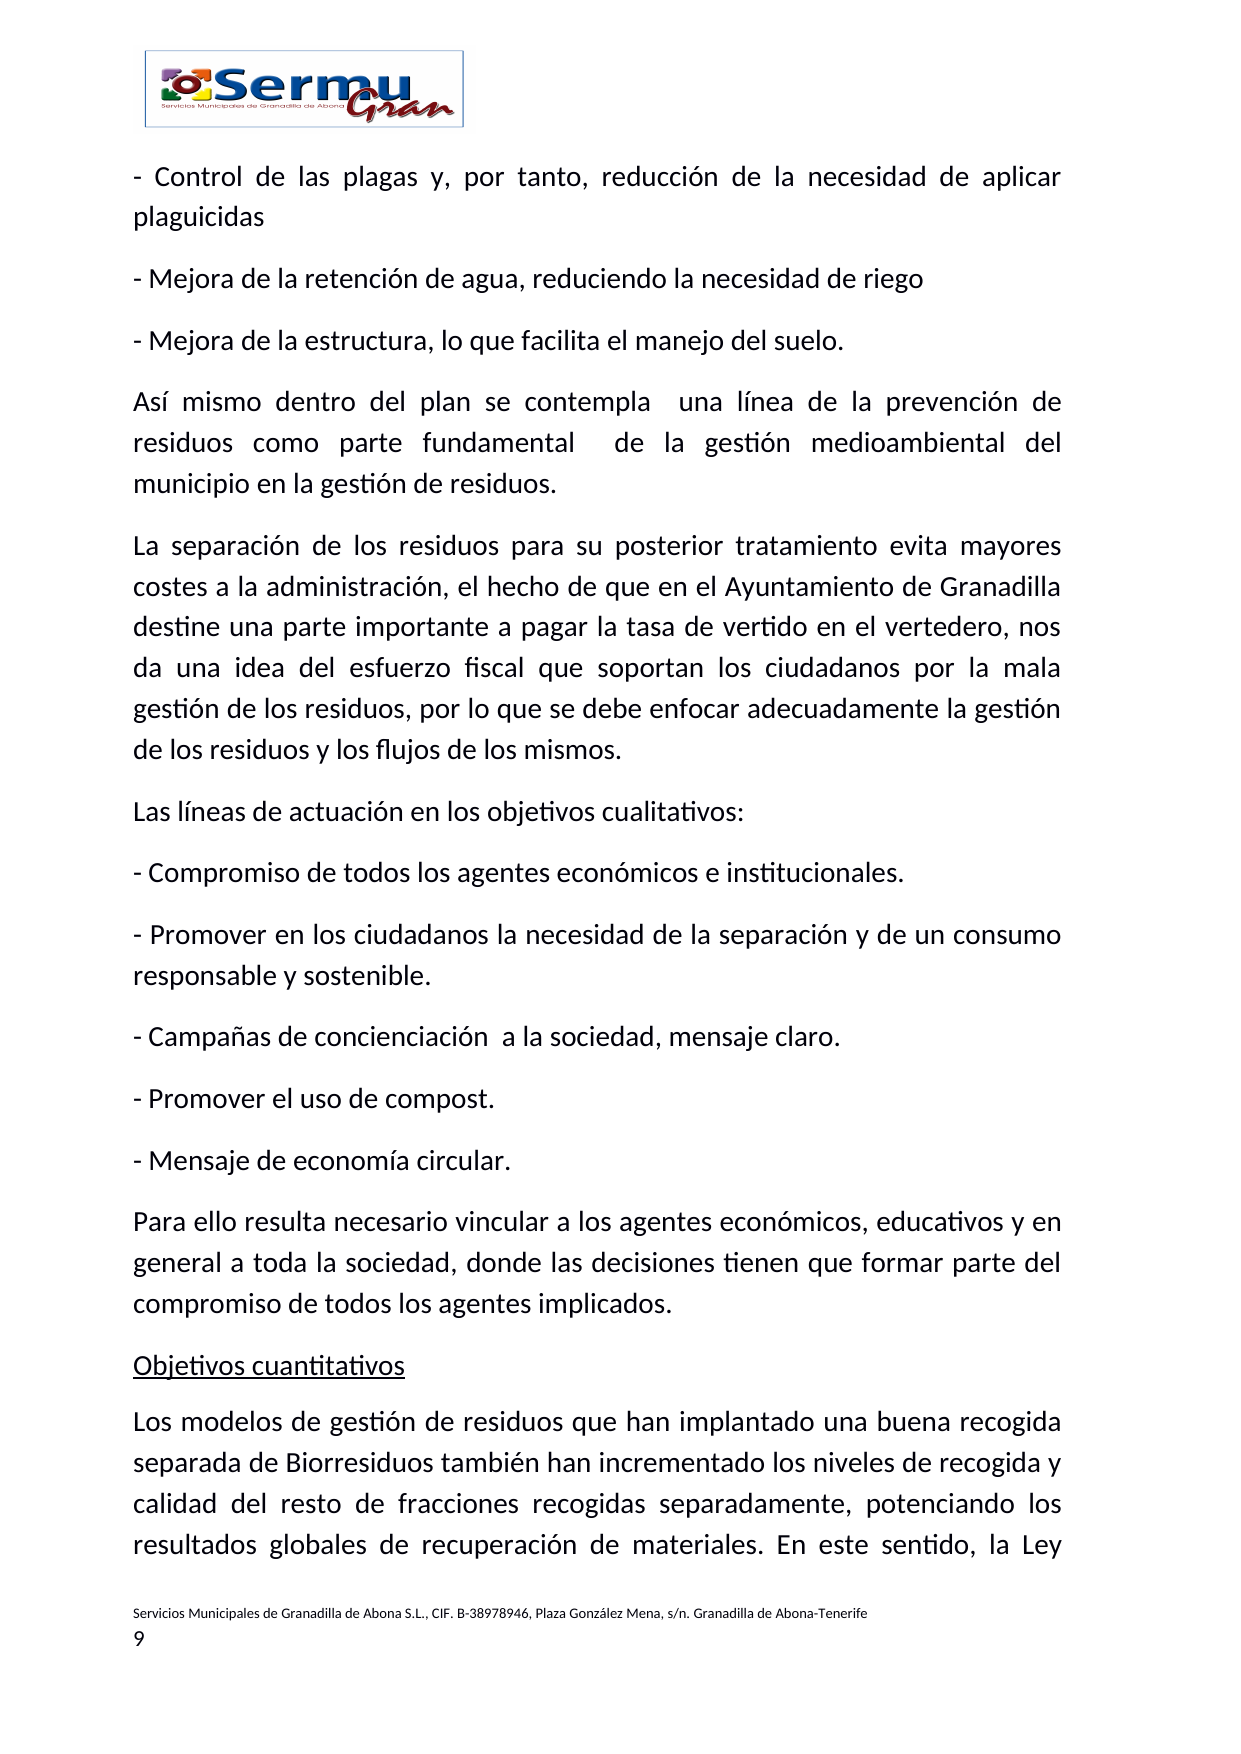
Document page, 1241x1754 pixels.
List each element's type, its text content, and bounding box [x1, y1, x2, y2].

text - Promover en los ciudadanos la necesidad de la separación y de un consumo responsable y sostenible. [133, 916, 1063, 993]
text - Mensaje de economía circular. [133, 1142, 1063, 1177]
text - Mejora de la retención de agua, reduciendo la necesidad de riego [133, 260, 1063, 296]
picture [132, 45, 477, 134]
text - Campañas de concienciación a la sociedad, mensaje claro. [133, 1018, 1063, 1054]
text Las líneas de actuación en los objetivos cualitativos: [133, 793, 1063, 828]
text - Mejora de la estructura, lo que facilita el manejo del suelo. [133, 322, 1063, 357]
text - Compromiso de todos los agentes económicos e institucionales. [133, 854, 1063, 890]
text Para ello resulta necesario vincular a los agentes económicos, educativos y en general a toda la sociedad, donde las decisiones tienen que formar parte del compromiso de todos los agentes implicados. [133, 1203, 1063, 1321]
text Los modelos de gestión de residuos que han implantado una buena recogida separada de Biorresiduos también han incrementado los niveles de recogida y calidad del resto de fracciones recogidas separadamente, potenciando los resultados globales de recuperación de materiales. En este sentido, la Ley [133, 1403, 1063, 1561]
text - Promover el uso de compost. [133, 1080, 1063, 1116]
text - Control de las plagas y, por tanto, reducción de la necesidad de aplicar plaguicidas [133, 158, 1063, 234]
subtitle Objetivos cuantitativos [133, 1347, 1063, 1382]
text La separación de los residuos para su posterior tratamiento evita mayores costes a la administración, el hecho de que en el Ayuntamiento de Granadilla destine una parte importante a pagar la tasa de vertido en el vertedero, nos da una idea del esfuerzo fiscal que soportan los ciudadanos por la mala gestión de los residuos, por lo que se debe enfocar adecuadamente la gestión de los residuos y los flujos de los mismos. [133, 527, 1063, 767]
text Así mismo dentro del plan se contempla una línea de la prevención de residuos como parte fundamental de la gestión medioambiental del municipio en la gestión de residuos. [133, 383, 1063, 501]
